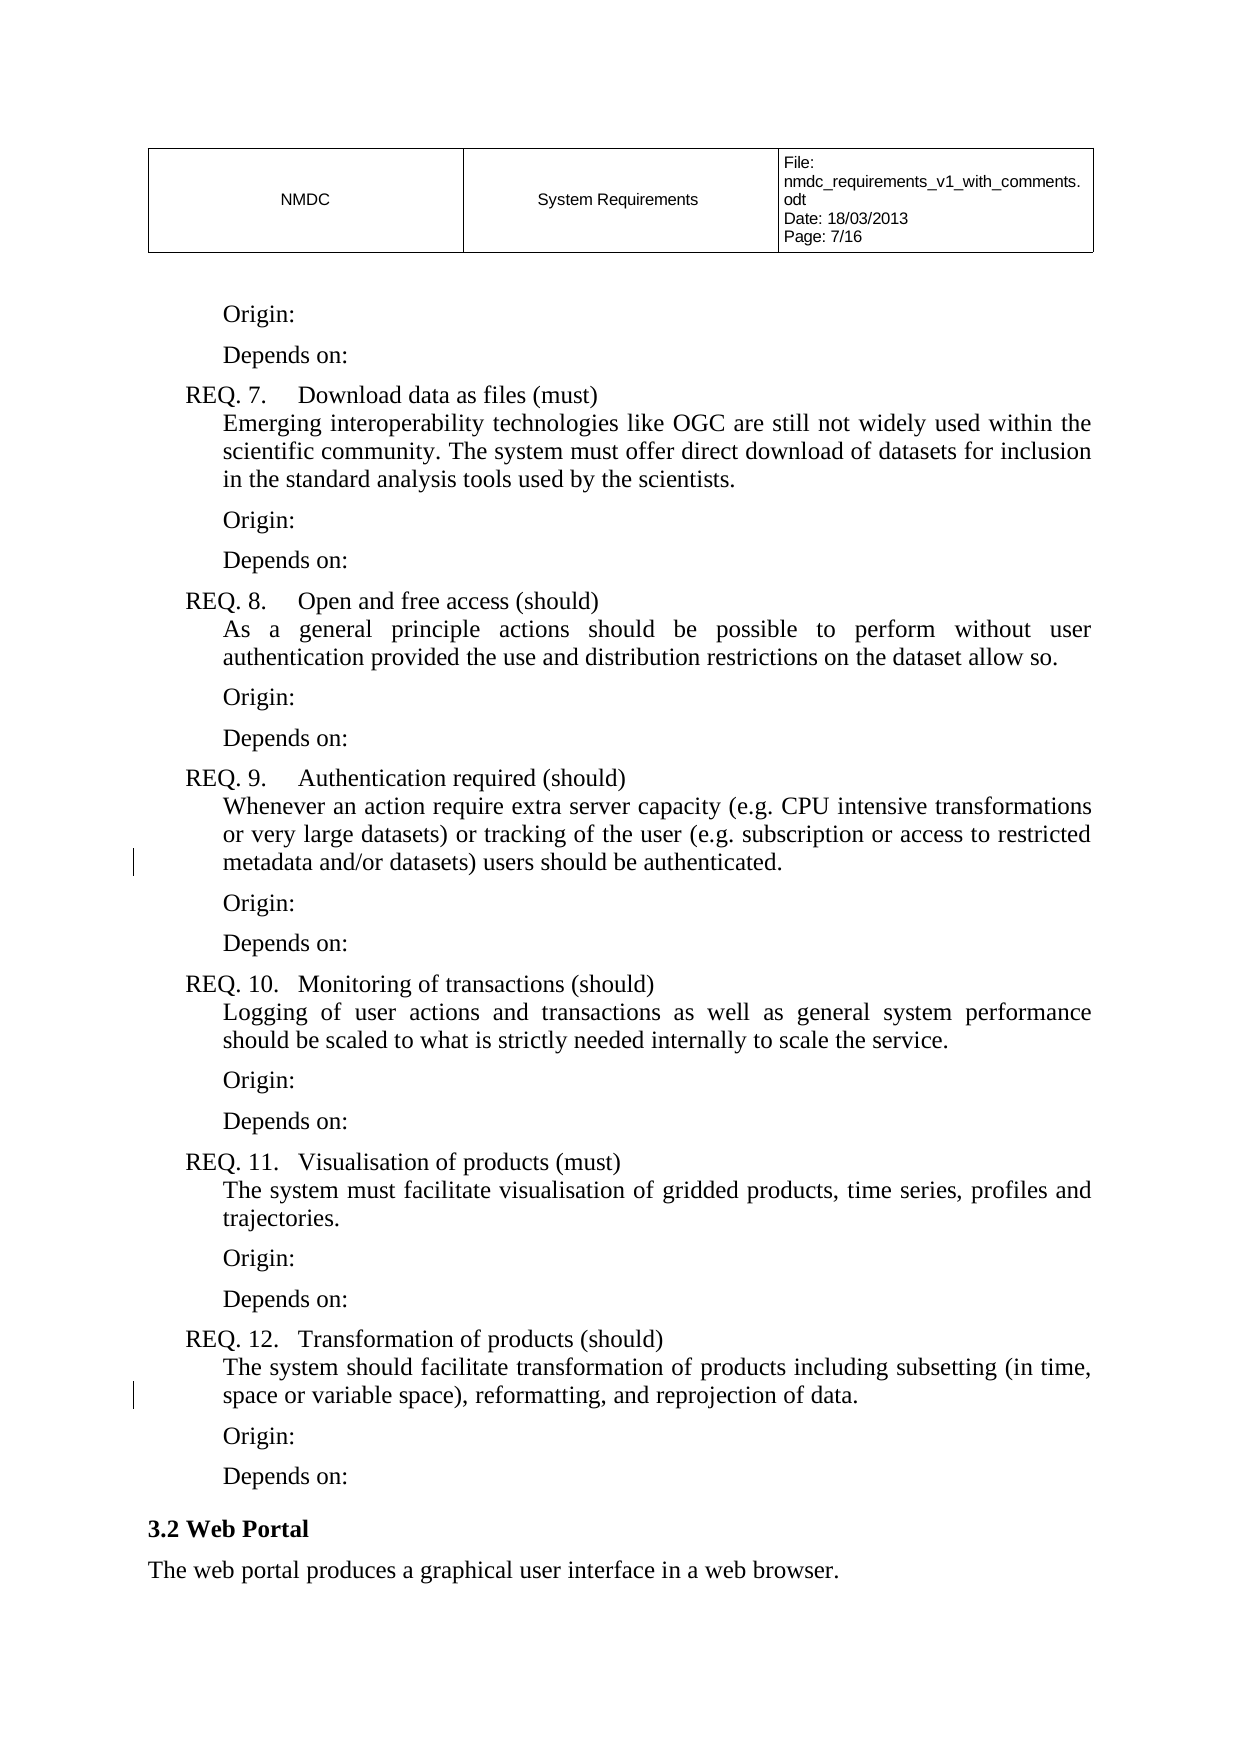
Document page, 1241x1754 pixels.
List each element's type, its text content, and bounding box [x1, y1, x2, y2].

list Depends on: [185, 341, 1093, 368]
list Depends on: [185, 1107, 1093, 1135]
list Open and free access (should) [185, 587, 1093, 615]
list Origin: [185, 300, 1093, 328]
list Depends on: [185, 929, 1093, 957]
list Visualisation of products (must) [185, 1147, 1093, 1176]
list Origin: [185, 683, 1093, 711]
text The web portal produces a graphical user interface in a web browser. [148, 1556, 1093, 1584]
list Authentication required (should) [185, 764, 1093, 792]
list Whenever an action require extra server capacity (e.g. CPU intensive transformations or very large datasets) or tracking of the user (e.g. subscription or access to restricted metadata and/or datasets) users should be authenticated. [185, 792, 1093, 876]
list Transformation of products (should) [185, 1325, 1093, 1353]
list Origin: [185, 506, 1093, 534]
list Origin: [185, 1422, 1093, 1450]
subtitle Web Portal [148, 1515, 1093, 1543]
list As a general principle actions should be possible to perform without user authentication provided the use and distribution restrictions on the dataset allow so. [185, 615, 1093, 671]
list Monitoring of transactions (should) [185, 970, 1093, 998]
list Download data as files (must) [185, 381, 1093, 409]
list Depends on: [185, 1284, 1093, 1313]
list The system must facilitate visualisation of gridded products, time series, profiles and trajectories. [185, 1176, 1093, 1232]
list Depends on: [185, 546, 1093, 574]
list Depends on: [185, 724, 1093, 752]
list Emerging interoperability technologies like OGC are still not widely used within the scientific community. The system must offer direct download of datasets for inclusion in the standard analysis tools used by the scientists. [185, 409, 1093, 493]
list The system should facilitate transformation of products including subsetting (in time, space or variable space), reformatting, and reprojection of data. [185, 1353, 1093, 1409]
list Origin: [185, 1066, 1093, 1094]
list Origin: [185, 1244, 1093, 1272]
list Depends on: [185, 1462, 1093, 1490]
list Logging of user actions and transactions as well as general system performance should be scaled to what is strictly needed internally to scale the service. [185, 998, 1093, 1054]
list Origin: [185, 889, 1093, 917]
